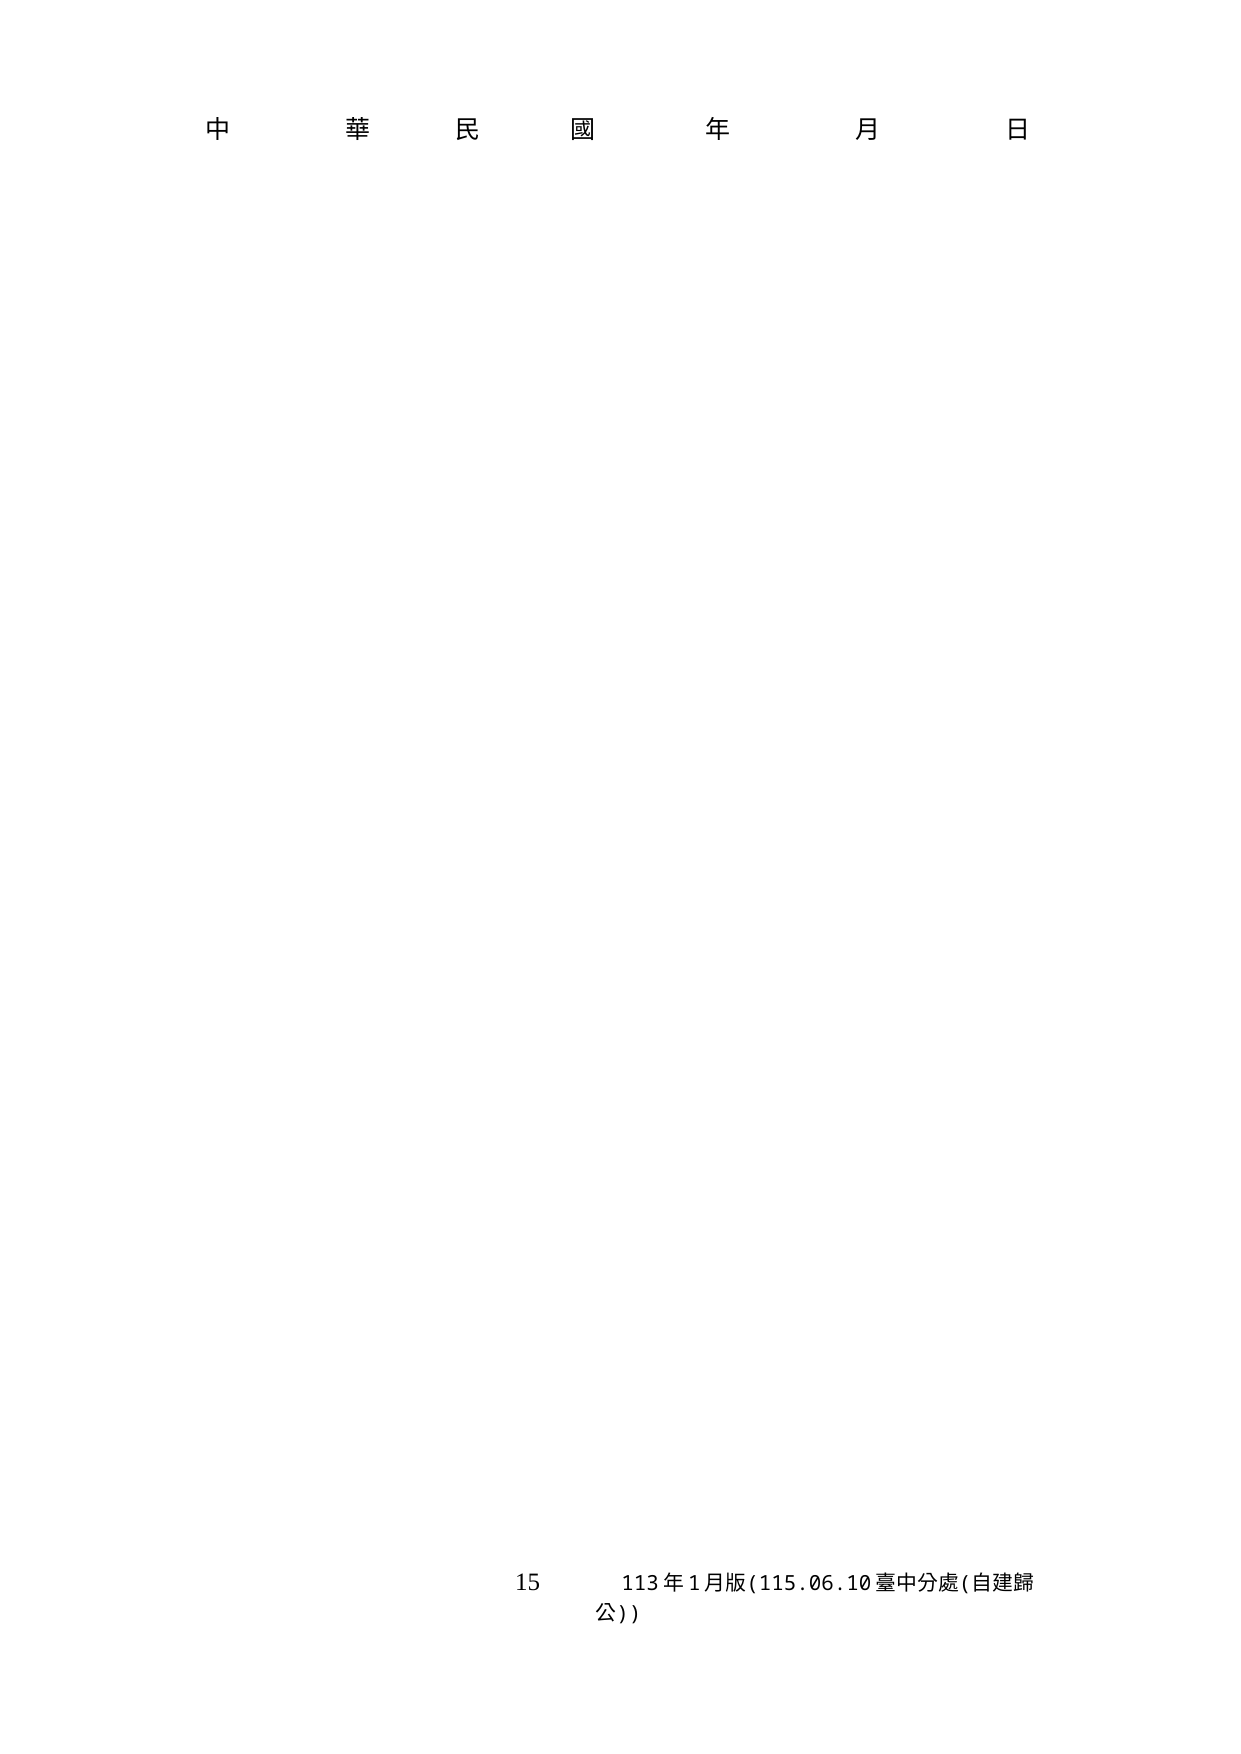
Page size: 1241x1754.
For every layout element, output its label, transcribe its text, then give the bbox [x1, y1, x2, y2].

text 中 華 民 國 年 月 日 [187, 109, 1048, 145]
